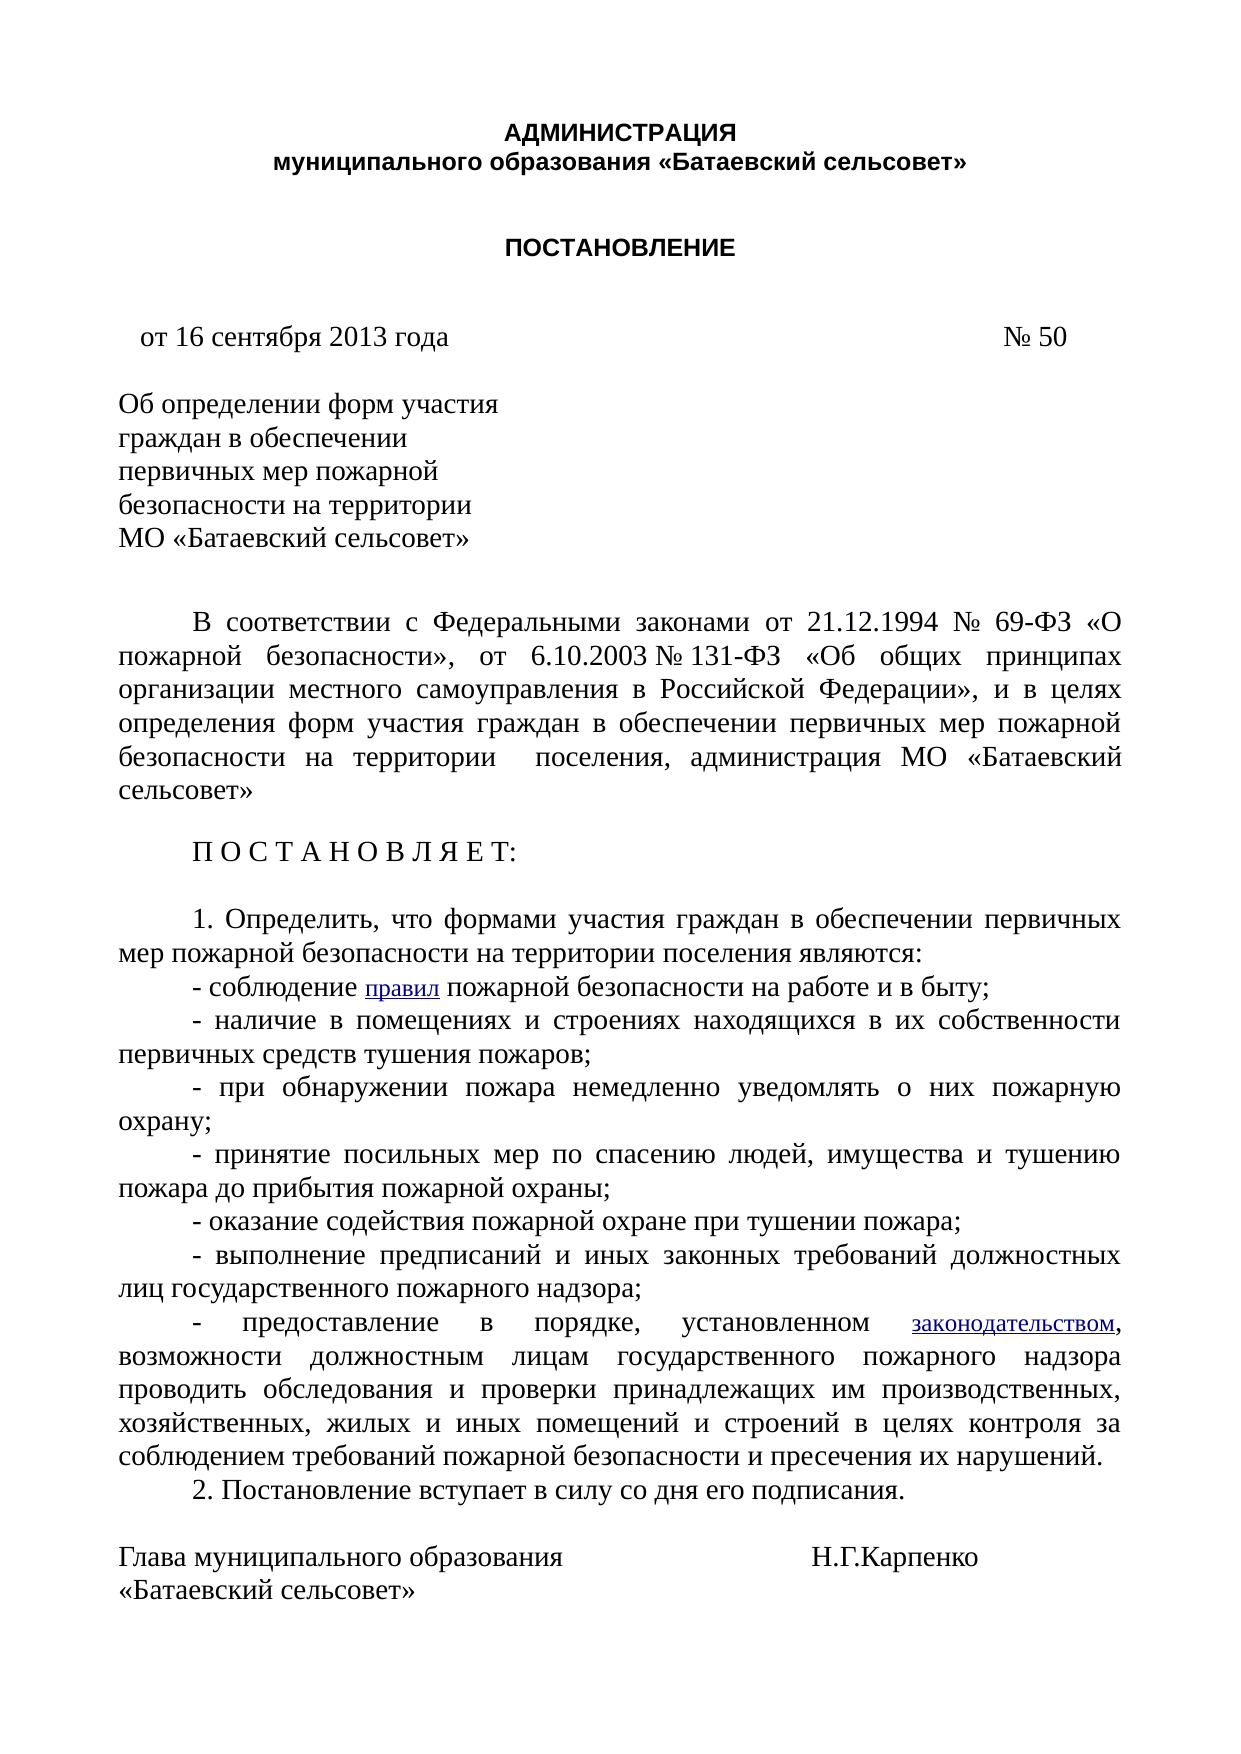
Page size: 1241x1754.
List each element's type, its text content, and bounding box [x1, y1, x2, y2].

text - предоставление в порядке, установленном законодательством, возможности должностным лицам государственного пожарного надзора проводить обследования и проверки принадлежащих им производственных, хозяйственных, жилых и иных помещений и строений в целях контроля за соблюдением требований пожарной безопасности и пресечения их нарушений. [118, 1304, 1122, 1472]
text - выполнение предписаний и иных законных требований должностных лиц государственного пожарного надзора; [118, 1237, 1122, 1304]
text П О С Т А Н О В Л Я Е Т: [118, 834, 1122, 868]
text МО «Батаевский сельсовет» [118, 521, 1122, 554]
text первичных мер пожарной [118, 453, 1122, 487]
text «Батаевский сельсовет» [118, 1572, 1122, 1606]
text Глава муниципального образования Н.Г.Карпенко [118, 1539, 1122, 1572]
text Об определении форм участия [118, 386, 1122, 420]
text от 16 сентября 2013 года № 50 [118, 319, 1122, 353]
text - при обнаружении пожара немедленно уведомлять о них пожарную охрану; [118, 1069, 1122, 1136]
text 1. Определить, что формами участия граждан в обеспечении первичных мер пожарной безопасности на территории поселения являются: [118, 902, 1122, 969]
text В соответствии с Федеральными законами от 21.12.1994 № 69-ФЗ «О пожарной безопасности», от 6.10.2003 № 131-ФЗ «Об общих принципах организации местного самоуправления в Российской Федерации», и в целях определения форм участия граждан в обеспечении первичных мер пожарной безопасности на территории поселения, администрация МО «Батаевский сельсовет» [118, 604, 1122, 806]
text граждан в обеспечении [118, 420, 1122, 453]
text - оказание содействия пожарной охране при тушении пожара; [118, 1203, 1122, 1237]
text 2. Постановление вступает в силу со дня его подписания. [118, 1472, 1122, 1505]
text муниципального образования «Батаевский сельсовет» [118, 147, 1122, 176]
text - соблюдение правил пожарной безопасности на работе и в быту; [118, 969, 1122, 1002]
text АДМИНИСТРАЦИЯ [118, 118, 1122, 147]
text ПОСТАНОВЛЕНИЕ [118, 233, 1122, 262]
text - принятие посильных мер по спасению людей, имущества и тушению пожара до прибытия пожарной охраны; [118, 1136, 1122, 1203]
text безопасности на территории [118, 487, 1122, 521]
text - наличие в помещениях и строениях находящихся в их собственности первичных средств тушения пожаров; [118, 1002, 1122, 1069]
